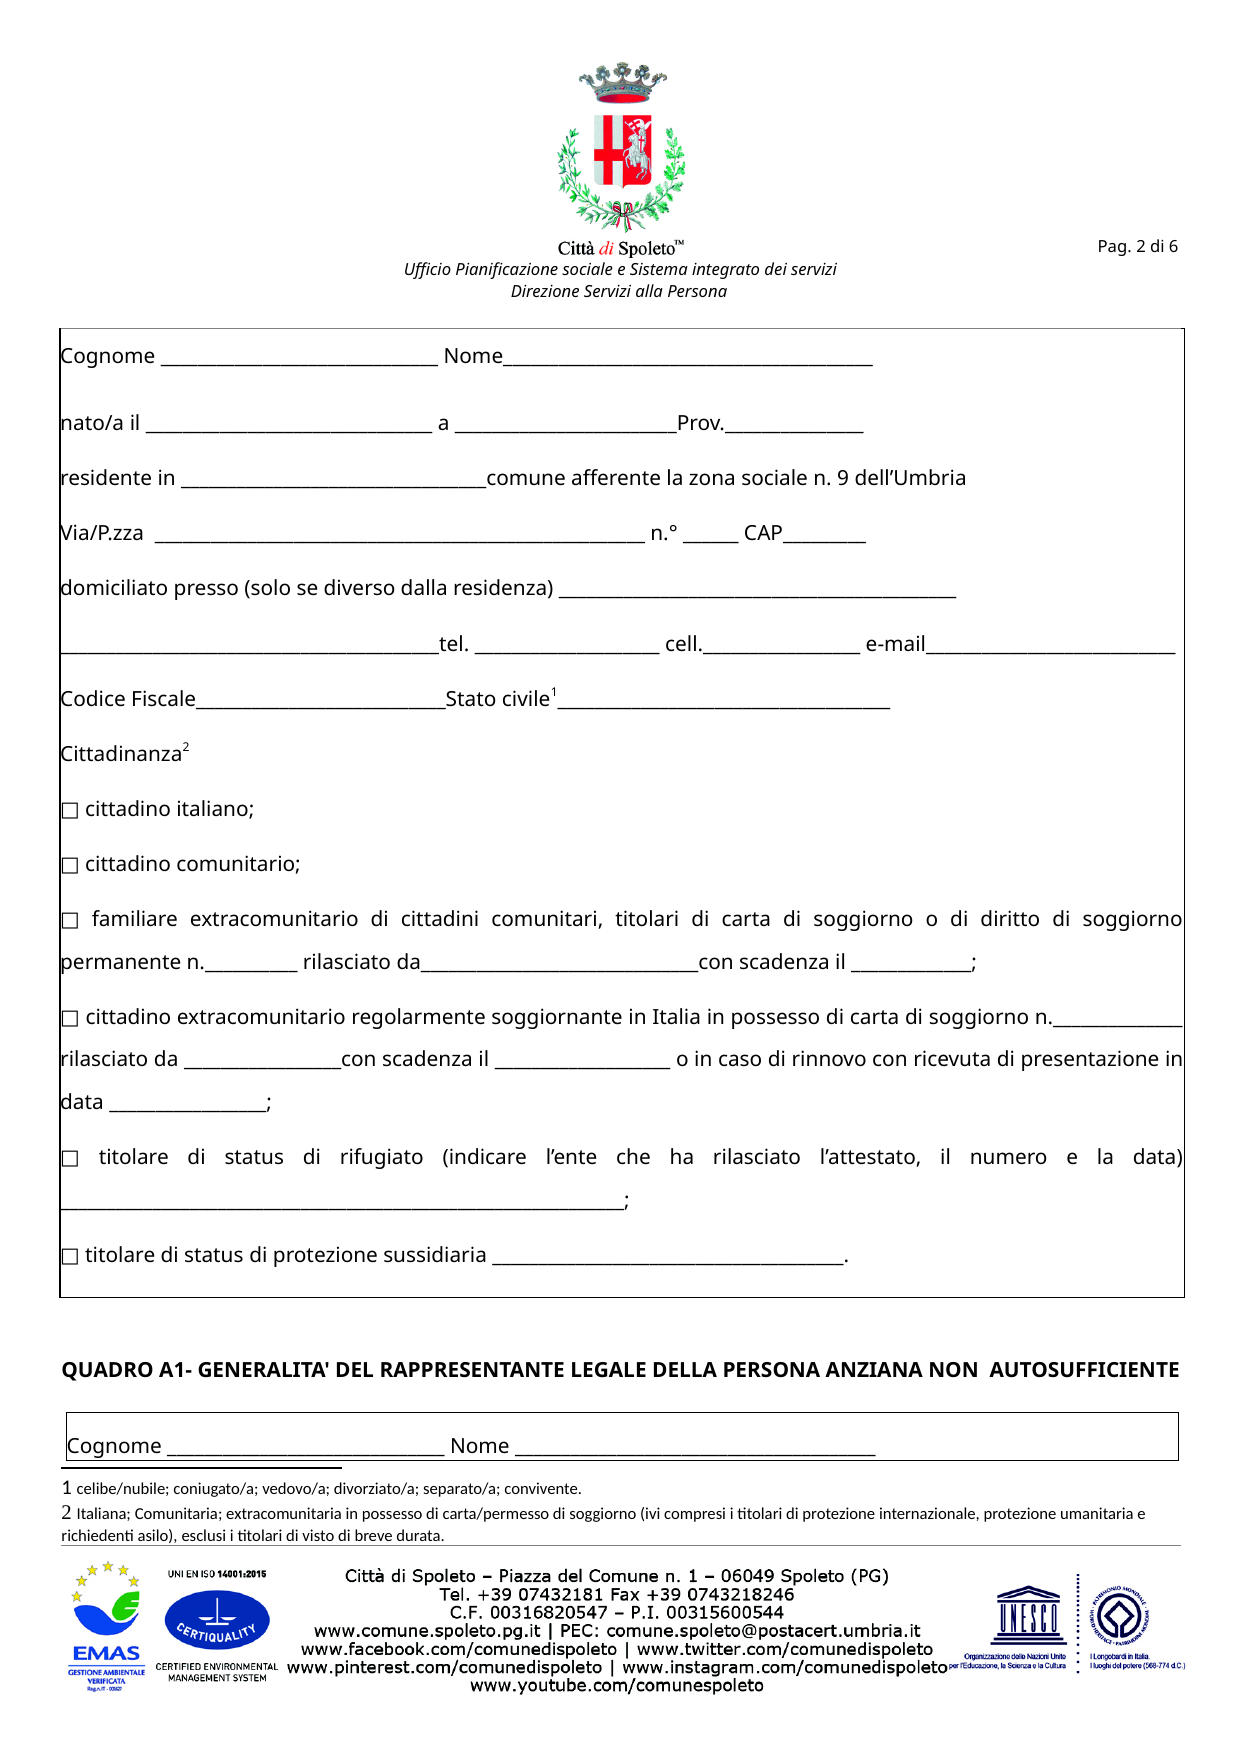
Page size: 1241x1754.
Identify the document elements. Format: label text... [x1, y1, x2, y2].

table_header Cognome ______________________________ Nome________________________________________ nato/a il _______________________________ a ________________________Prov._______________ residente in _________________________________comune afferente la zona sociale n. 9 dell’Umbria Via/P.zza _____________________________________________________ n.° ______ CAP_________ domiciliato presso (solo se diverso dalla residenza) ___________________________________________ _________________________________________tel. ____________________ cell._________________ e-mail___________________________ Codice Fiscale___________________________Stato civile____________________________________ Cittadinanza □ cittadino italiano; □ cittadino comunitario; □ familiare extracomunitario di cittadini comunitari, titolari di carta di soggiorno o di diritto di soggiorno permanente n.__________ rilasciato da______________________________con scadenza il _____________; □ cittadino extracomunitario regolarmente soggiornante in Italia in possesso di carta di soggiorno n.______________ rilasciato da _________________con scadenza il ___________________ o in caso di rinnovo con ricevuta di presentazione in data _________________; □ titolare di status di rifugiato (indicare l’ente che ha rilasciato l’attestato, il numero e la data) _____________________________________________________________; □ titolare di status di protezione sussidiaria ______________________________________. [61, 329, 1184, 1297]
table_header Cognome ______________________________ Nome _______________________________________ [67, 1413, 1178, 1460]
picture [64, 1557, 1187, 1699]
text QUADRO A1- GENERALITA' DEL RAPPRESENTANTE LEGALE DELLA PERSONA ANZIANA NON AUTOSUFFICIENTE [61, 1355, 1181, 1383]
picture [556, 62, 686, 258]
